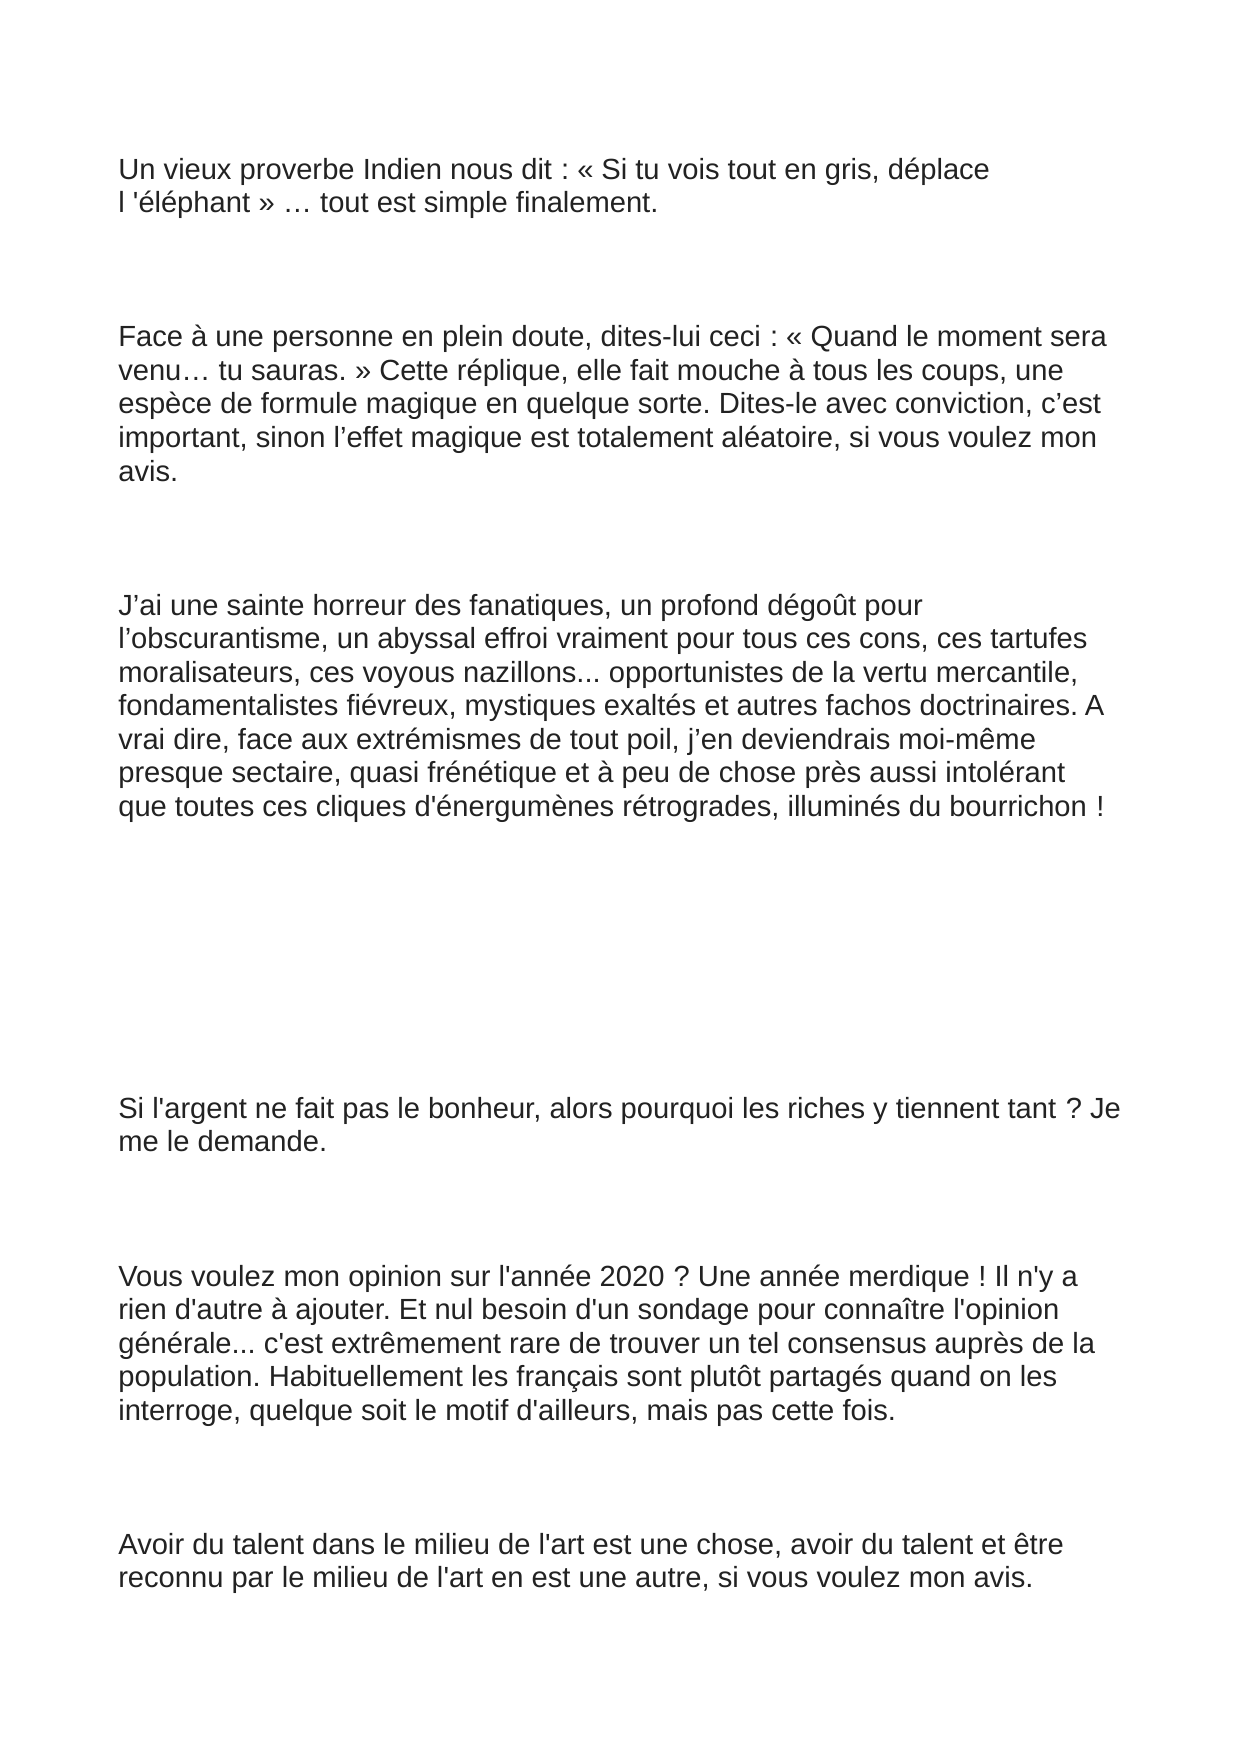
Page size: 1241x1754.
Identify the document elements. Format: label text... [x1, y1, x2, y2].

text Vous voulez mon opinion sur l'année 2020 ? Une année merdique ! Il n'y a rien d'autre à ajouter. Et nul besoin d'un sondage pour connaître l'opinion générale... c'est extrêmement rare de trouver un tel consensus auprès de la population. Habituellement les français sont plutôt partagés quand on les interroge, quelque soit le motif d'ailleurs, mais pas cette fois. [118, 1258, 1122, 1426]
text Un vieux proverbe Indien nous dit : « Si tu vois tout en gris, déplace l 'éléphant » … tout est simple finalement. [118, 152, 1122, 219]
text Face à une personne en plein doute, dites-lui ceci : « Quand le moment sera venu… tu sauras. » Cette réplique, elle fait mouche à tous les coups, une espèce de formule magique en quelque sorte. Dites-le avec conviction, c’est important, sinon l’effet magique est totalement aléatoire, si vous voulez mon avis. [118, 319, 1122, 487]
text Avoir du talent dans le milieu de l'art est une chose, avoir du talent et être reconnu par le milieu de l'art en est une autre, si vous voulez mon avis. [118, 1527, 1122, 1594]
text Si l'argent ne fait pas le bonheur, alors pourquoi les riches y tiennent tant ? Je me le demande. [118, 1091, 1122, 1158]
text J’ai une sainte horreur des fanatiques, un profond dégoût pour l’obscurantisme, un abyssal effroi vraiment pour tous ces cons, ces tartufes moralisateurs, ces voyous nazillons... opportunistes de la vertu mercantile, fondamentalistes fiévreux, mystiques exaltés et autres fachos doctrinaires. A vrai dire, face aux extrémismes de tout poil, j’en deviendrais moi-même presque sectaire, quasi frénétique et à peu de chose près aussi intolérant que toutes ces cliques d'énergumènes rétrogrades, illuminés du bourrichon ! [118, 588, 1122, 822]
